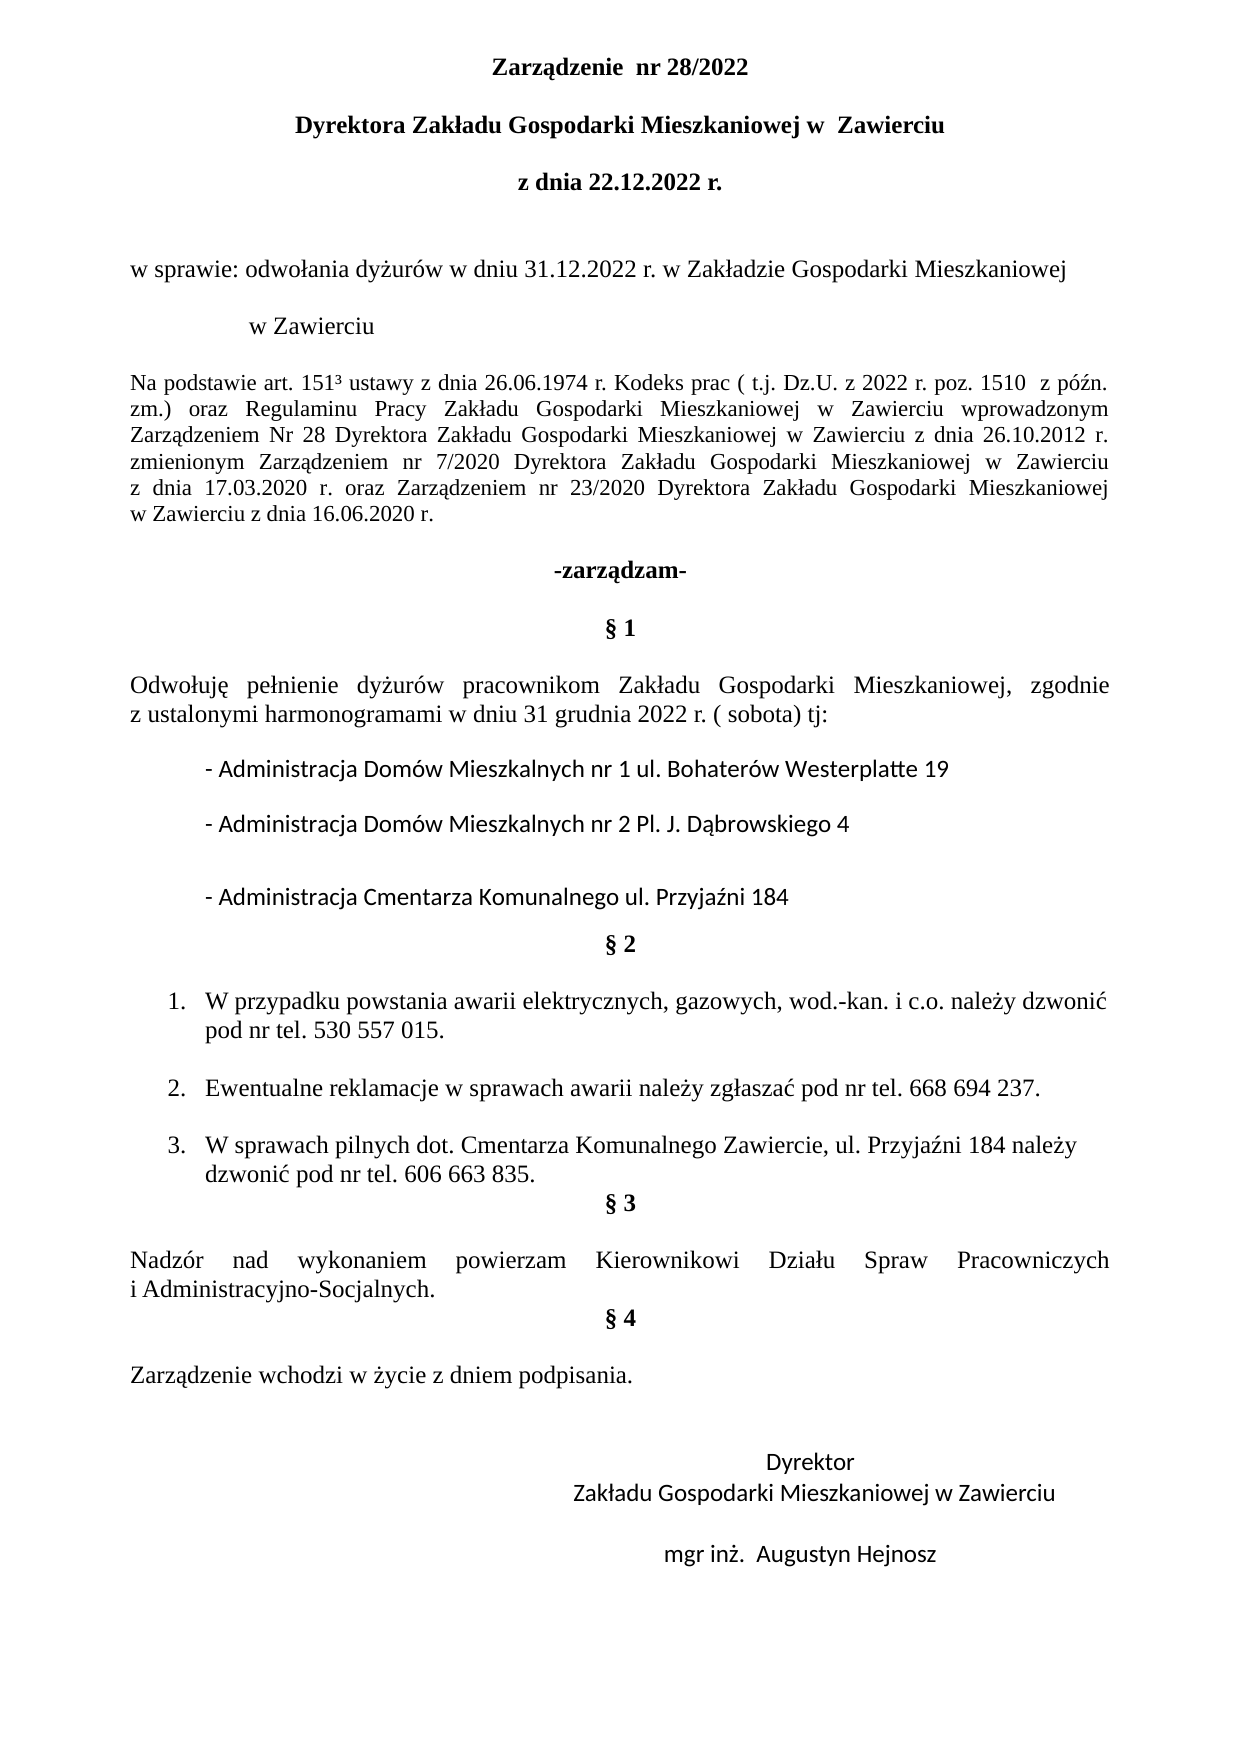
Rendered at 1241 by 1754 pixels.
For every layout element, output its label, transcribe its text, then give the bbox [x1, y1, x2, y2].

text - Administracja Domów Mieszkalnych nr 2 Pl. J. Dąbrowskiego 4 [205, 808, 1110, 839]
text z dnia 22.12.2022 r. [130, 167, 1110, 196]
text mgr inż. Augustyn Hejnosz [130, 1538, 1110, 1568]
list - Administracja Domów Mieszkalnych nr 1 ul. Bohaterów Westerplatte 19 [205, 753, 1110, 783]
text § 4 [130, 1303, 1110, 1331]
text Zarządzenie nr 28/2022 [130, 52, 1110, 81]
text Odwołuję pełnienie dyżurów pracownikom Zakładu Gospodarki Mieszkaniowej, zgodnie z ustalonymi harmonogramami w dniu 31 grudnia 2022 r. ( sobota) tj: [130, 671, 1110, 728]
text Dyrektora Zakładu Gospodarki Mieszkaniowej w Zawierciu [130, 110, 1110, 139]
text § 1 [130, 613, 1110, 642]
list W przypadku powstania awarii elektrycznych, gazowych, wod.-kan. i c.o. należy dzwonić pod nr tel. 530 557 015. [167, 986, 1110, 1044]
text Zakładu Gospodarki Mieszkaniowej w Zawierciu [130, 1477, 1110, 1507]
text Na podstawie art. 151³ ustawy z dnia 26.06.1974 r. Kodeks prac ( t.j. Dz.U. z 2022 r. poz. 1510 z późn. zm.) oraz Regulaminu Pracy Zakładu Gospodarki Mieszkaniowej w Zawierciu wprowadzonym Zarządzeniem Nr 28 Dyrektora Zakładu Gospodarki Mieszkaniowej w Zawierciu z dnia 26.10.2012 r. zmienionym Zarządzeniem nr 7/2020 Dyrektora Zakładu Gospodarki Mieszkaniowej w Zawierciu z dnia 17.03.2020 r. oraz Zarządzeniem nr 23/2020 Dyrektora Zakładu Gospodarki Mieszkaniowej w Zawierciu z dnia 16.06.2020 r. [130, 369, 1110, 527]
text Dyrektor [721, 1446, 1110, 1477]
text Nadzór nad wykonaniem powierzam Kierownikowi Działu Spraw Pracowniczych i Administracyjno-Socjalnych. [130, 1245, 1110, 1303]
text -zarządzam- [130, 556, 1110, 584]
text w sprawie: odwołania dyżurów w dniu 31.12.2022 r. w Zakładzie Gospodarki Mieszkaniowej w Zawierciu [130, 254, 1110, 369]
text § 2 [130, 929, 1110, 958]
text - Administracja Cmentarza Komunalnego ul. Przyjaźni 184 [205, 881, 1110, 912]
text § 3 [130, 1188, 1110, 1216]
list Ewentualne reklamacje w sprawach awarii należy zgłaszać pod nr tel. 668 694 237. [167, 1073, 1110, 1101]
text Zarządzenie wchodzi w życie z dniem podpisania. [130, 1360, 1110, 1389]
list W sprawach pilnych dot. Cmentarza Komunalnego Zawiercie, ul. Przyjaźni 184 należy dzwonić pod nr tel. 606 663 835. [167, 1130, 1110, 1188]
